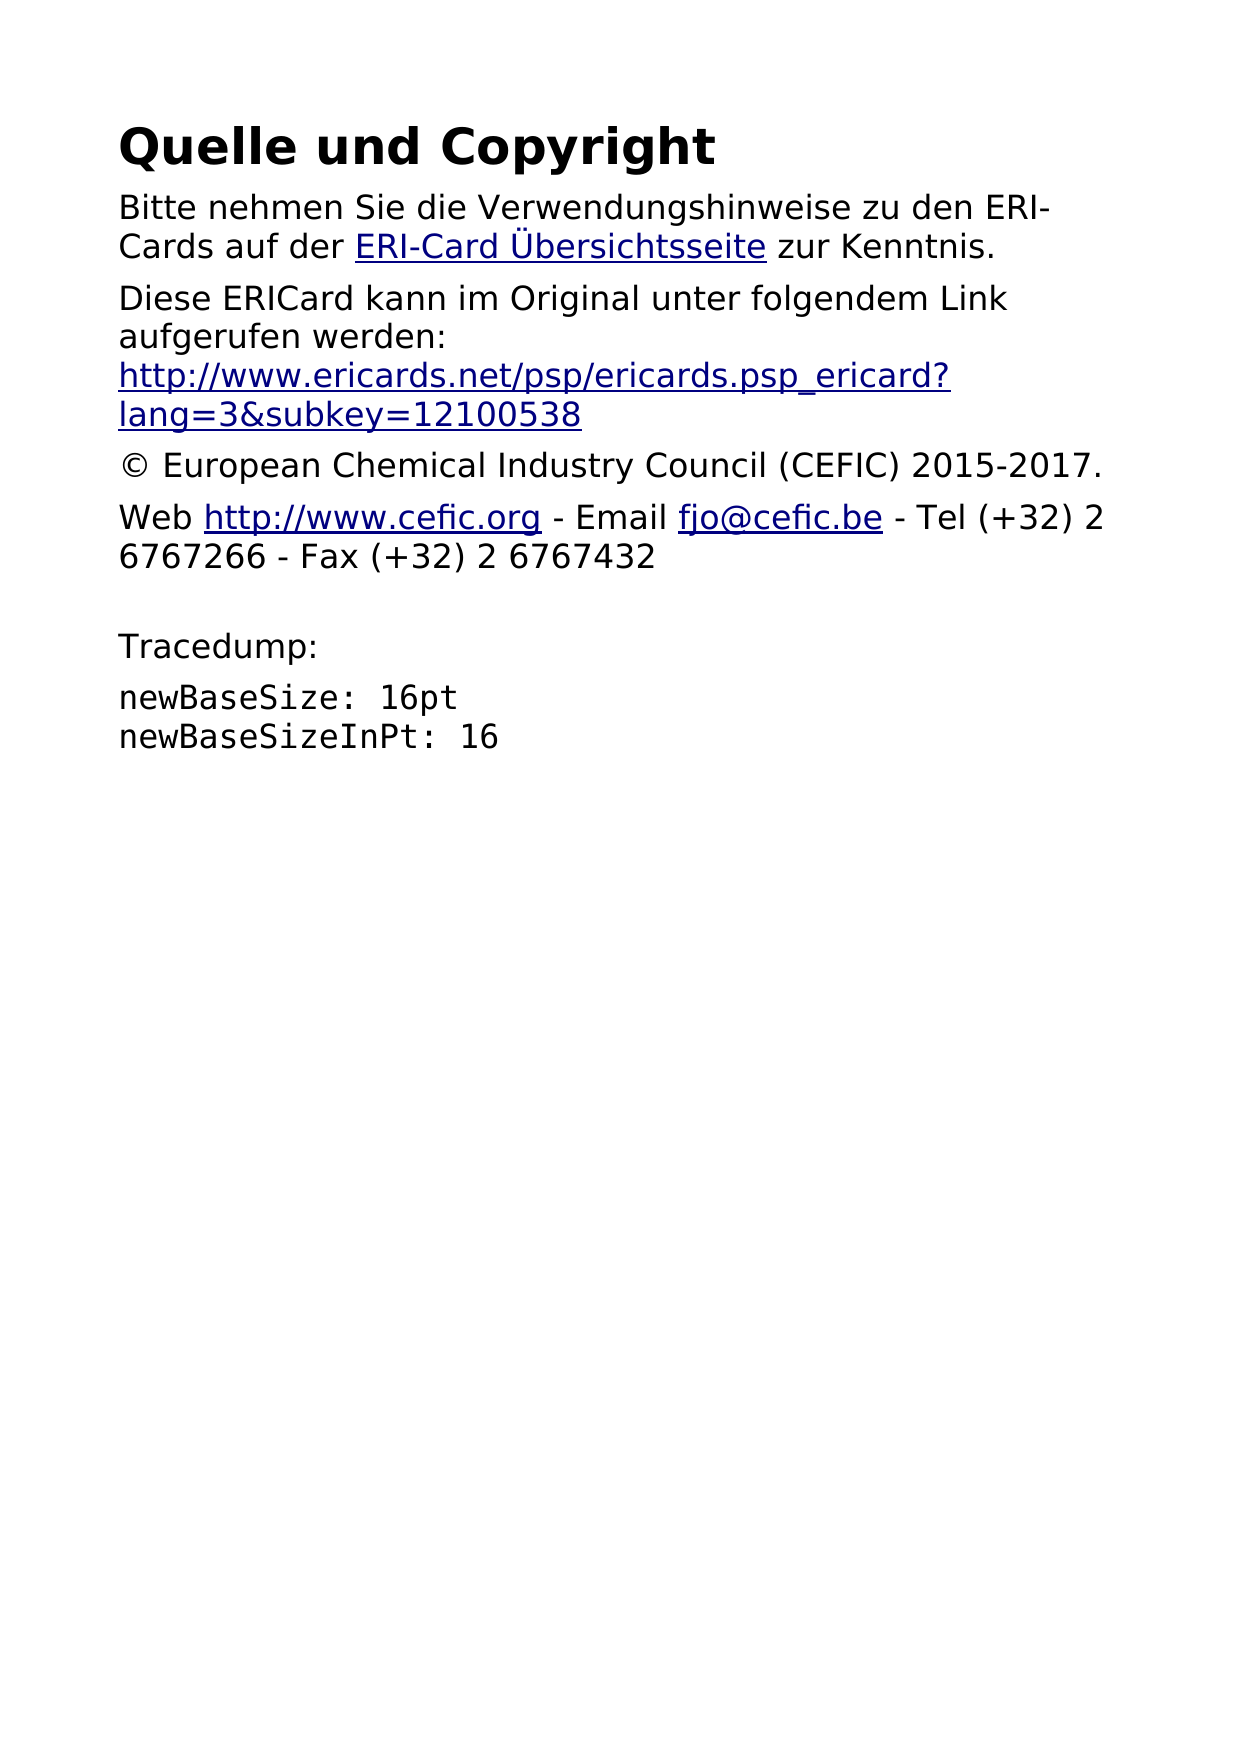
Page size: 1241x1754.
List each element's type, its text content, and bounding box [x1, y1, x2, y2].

text Tracedump: [118, 588, 1122, 666]
text newBaseSize: 16pt newBaseSizeInPt: 16 [118, 679, 1122, 756]
text Bitte nehmen Sie die Verwendungshinweise zu den ERI-Cards auf der ERI-Card Übersichtsseite zur Kenntnis. [118, 189, 1122, 267]
text © European Chemical Industry Council (CEFIC) 2015-2017. [118, 447, 1122, 486]
text Diese ERICard kann im Original unter folgendem Link aufgerufen werden: http://www.ericards.net/psp/ericards.psp_ericard?lang=3&subkey=12100538 [118, 279, 1122, 434]
text Web http://www.cefic.org - Email fjo@cefic.be - Tel (+32) 2 6767266 - Fax (+32) 2 6767432 [118, 498, 1122, 576]
subtitle Quelle und Copyright [118, 118, 1122, 176]
